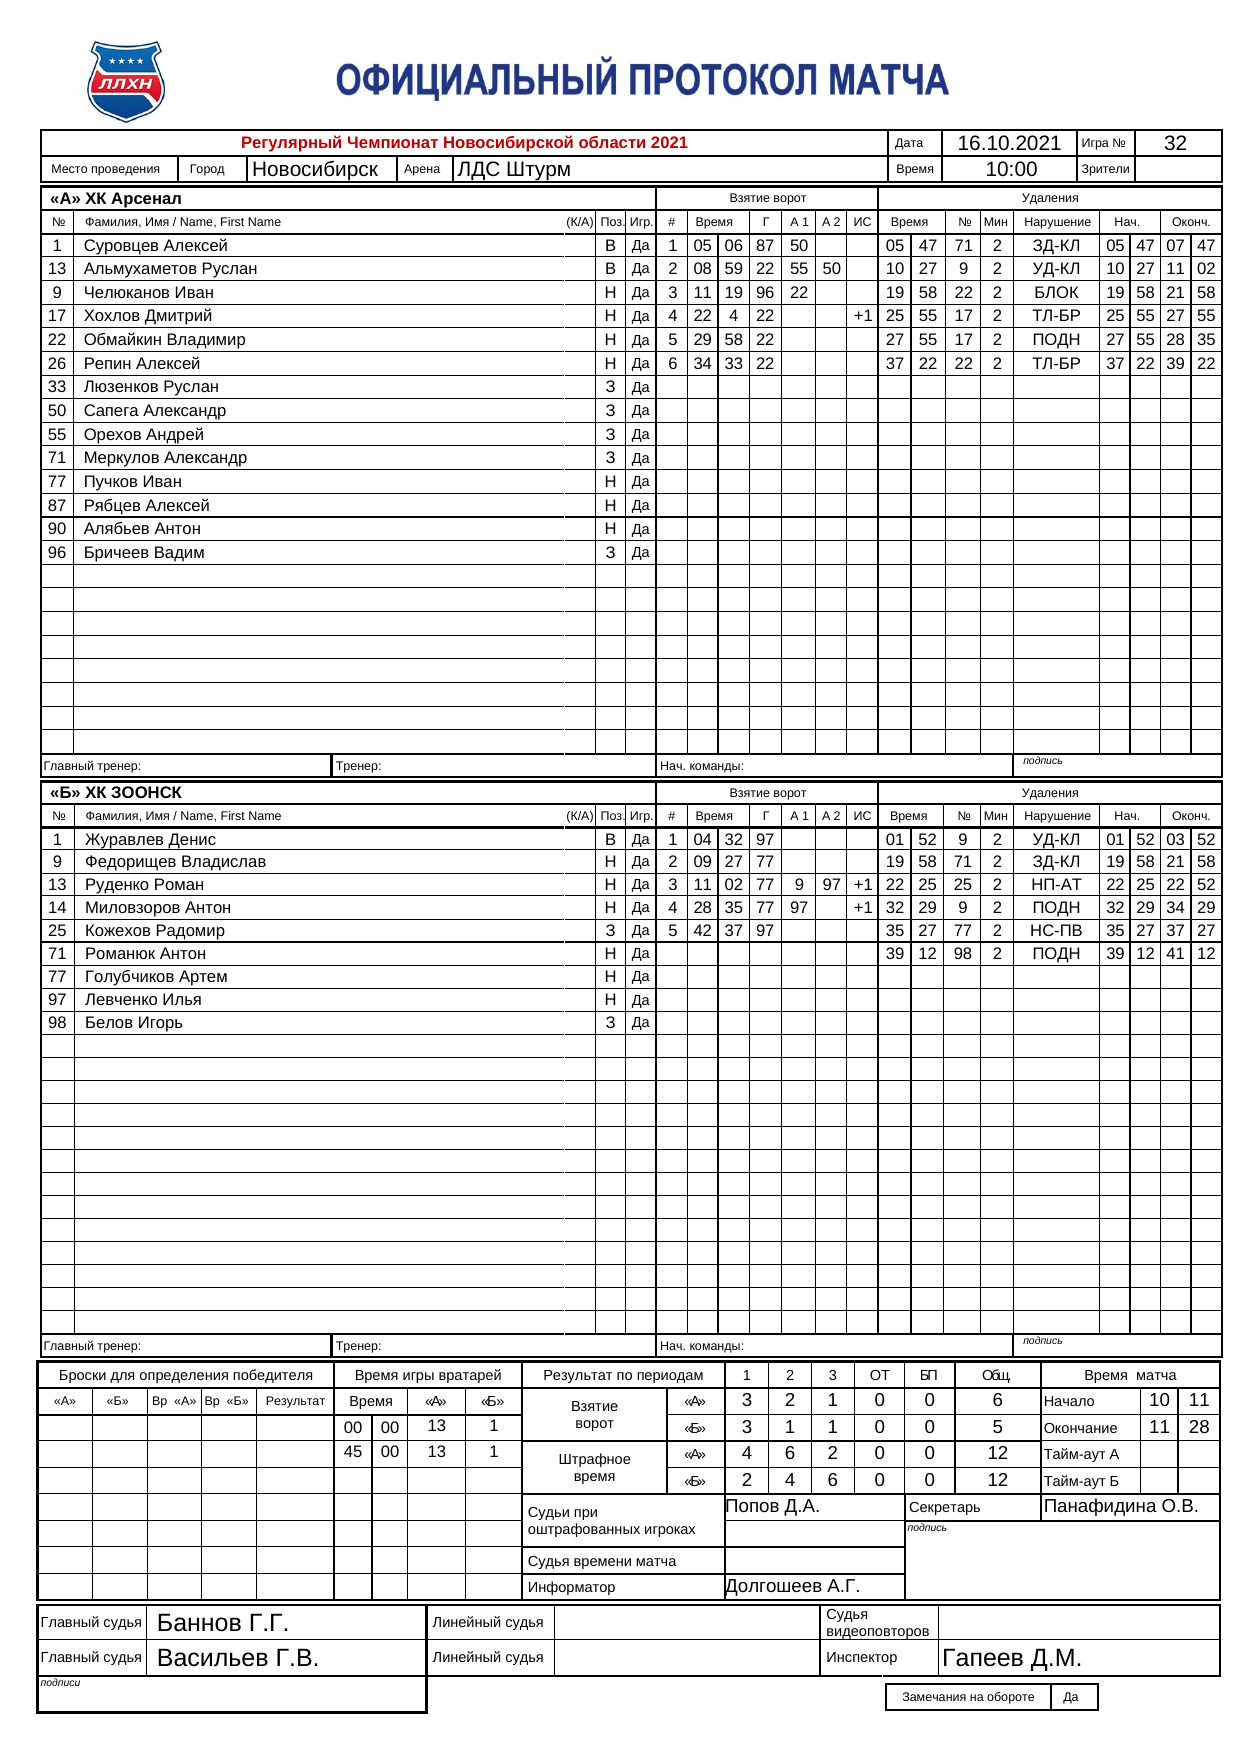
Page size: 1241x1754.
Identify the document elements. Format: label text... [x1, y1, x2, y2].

table_cell Судья видеоповторов [821, 1606, 938, 1639]
table_cell [202, 1468, 256, 1493]
table_cell [912, 1150, 943, 1172]
table_cell 12 [956, 1468, 1040, 1493]
table_cell [1131, 1173, 1160, 1195]
table_cell [782, 636, 815, 658]
table_cell [1131, 494, 1160, 516]
table_cell [816, 730, 846, 753]
table_cell [1192, 494, 1221, 516]
table_cell А 1 [782, 211, 815, 233]
table_cell [335, 1547, 371, 1573]
table_cell [688, 683, 717, 706]
table_cell +1 [847, 874, 877, 895]
table_cell [912, 446, 945, 469]
table_cell [879, 541, 910, 564]
table_cell 37 [1161, 920, 1190, 941]
table_cell [782, 588, 815, 611]
table_cell 27 [1192, 920, 1221, 941]
table_cell 2 [981, 257, 1013, 280]
table_cell [688, 446, 717, 469]
table_cell [93, 1521, 147, 1546]
table_cell [816, 1219, 846, 1241]
table_cell [750, 683, 781, 706]
table_cell [373, 1547, 407, 1573]
table_cell [816, 1173, 846, 1195]
table_cell [782, 352, 815, 374]
table_cell 28 [1179, 1415, 1219, 1440]
table_cell [657, 1196, 687, 1218]
table_cell [1131, 636, 1160, 658]
table_cell [944, 1104, 980, 1126]
table_cell [1192, 1127, 1221, 1149]
table_cell Время [879, 211, 945, 233]
table_cell 02 [719, 874, 749, 895]
table_cell [816, 1288, 846, 1310]
table_cell [657, 1311, 687, 1333]
table_cell [946, 612, 980, 634]
table_cell [596, 588, 625, 611]
table_cell [879, 1081, 910, 1103]
table_cell З [596, 399, 625, 422]
table_cell [719, 730, 749, 753]
table_cell [847, 541, 877, 564]
table_cell 71 [946, 235, 980, 256]
table_cell 96 [750, 281, 781, 303]
table_cell Миловзоров Антон [75, 896, 564, 918]
table_cell Да [626, 470, 655, 493]
table_cell Нарушение [1014, 805, 1099, 826]
table_cell [1131, 541, 1160, 564]
table_cell [1161, 1127, 1190, 1149]
table_cell [1014, 1242, 1099, 1264]
table_cell Голубчиков Артем [75, 966, 564, 987]
table_cell Да [626, 328, 655, 351]
table_cell [42, 588, 73, 611]
table_cell [719, 683, 749, 706]
table_cell [688, 730, 717, 753]
table_cell [1014, 565, 1099, 587]
table_cell [981, 1242, 1013, 1264]
table_cell [912, 1012, 943, 1033]
table_cell [719, 636, 749, 658]
table_cell 11 [1179, 1389, 1219, 1413]
table_cell [1192, 399, 1221, 422]
table_cell [879, 494, 910, 516]
table_cell «Б» [93, 1389, 147, 1413]
table_cell [719, 470, 749, 493]
table_cell «А» [668, 1389, 724, 1413]
table_cell [565, 1012, 595, 1033]
table_cell [1100, 1150, 1129, 1172]
table_cell 26 [42, 352, 73, 374]
table_cell [1014, 1265, 1099, 1287]
table_cell 42 [688, 920, 717, 941]
table_cell [816, 399, 846, 422]
table_header Взятие ворот [657, 783, 877, 803]
table_cell Н [596, 943, 625, 964]
table_cell [719, 1288, 749, 1310]
table_cell 77 [750, 850, 781, 872]
table_cell [750, 1242, 781, 1264]
table_cell [148, 1416, 201, 1440]
table_cell [74, 707, 564, 729]
table_cell [688, 1104, 717, 1126]
table_cell [981, 1035, 1013, 1057]
table_cell [565, 1035, 595, 1057]
table_cell [688, 1150, 717, 1172]
table_cell [626, 683, 655, 706]
table_cell [1131, 1219, 1160, 1241]
table_cell [1100, 1035, 1129, 1057]
table_cell [1014, 399, 1099, 422]
table_cell [626, 1150, 655, 1172]
table_cell [626, 1058, 655, 1079]
table_cell [657, 1219, 687, 1241]
table_cell № [42, 805, 74, 826]
table_cell [1014, 1150, 1099, 1172]
table_cell Н [596, 966, 625, 987]
table_cell [74, 683, 564, 706]
table_cell [688, 1127, 717, 1149]
table_cell [879, 446, 910, 469]
table_cell Новосибирск [248, 157, 396, 181]
table_cell 6 [812, 1468, 854, 1493]
table_cell [912, 399, 945, 422]
table_cell [657, 612, 687, 634]
table_cell 29 [1192, 896, 1221, 918]
table_cell [657, 659, 687, 682]
table_cell [1161, 612, 1190, 634]
table_cell [847, 470, 877, 493]
table_cell [688, 1242, 717, 1264]
table_cell [782, 1150, 815, 1172]
table_cell [657, 1081, 687, 1103]
table_cell 12 [1131, 943, 1160, 964]
table_cell [1014, 1127, 1099, 1149]
table_cell [565, 612, 595, 634]
table_cell [719, 966, 749, 987]
table_cell [847, 1242, 877, 1264]
table_cell 2 [981, 943, 1013, 964]
table_cell № [944, 805, 980, 826]
table_cell [847, 730, 877, 753]
table_cell [946, 730, 980, 753]
table_cell [1100, 541, 1129, 564]
table_cell [816, 1242, 846, 1264]
table_cell [1014, 470, 1099, 493]
table_cell 34 [1161, 896, 1190, 918]
table_cell [555, 1606, 819, 1639]
table_cell [565, 541, 595, 564]
table_cell [879, 1219, 910, 1241]
table_cell 39 [879, 943, 910, 964]
table_cell [719, 376, 749, 398]
table_cell [657, 1058, 687, 1079]
table_cell [782, 518, 815, 540]
table_cell [1100, 1058, 1129, 1079]
table_cell [944, 966, 980, 987]
table_cell [719, 707, 749, 729]
table_cell [596, 1104, 625, 1126]
table_cell [148, 1441, 201, 1467]
table_cell Хохлов Дмитрий [74, 305, 564, 327]
table_cell [555, 1640, 819, 1675]
table_cell [1100, 565, 1129, 587]
table_cell [688, 636, 717, 658]
table_cell [75, 1081, 564, 1103]
table_cell [1161, 966, 1190, 987]
table_cell 27 [1131, 920, 1160, 941]
table_cell [816, 328, 846, 351]
table_cell Нач. [1100, 805, 1160, 826]
table_cell ЗД-КЛ [1014, 850, 1099, 872]
table_cell 11 [1141, 1415, 1177, 1440]
table_cell [657, 541, 687, 564]
table_cell [1100, 612, 1129, 634]
table_cell [847, 328, 877, 351]
table_cell [596, 1311, 625, 1333]
table_cell [816, 235, 846, 256]
table_cell [946, 683, 980, 706]
table_cell [657, 966, 687, 987]
table_cell 11 [688, 281, 717, 303]
table_cell [750, 1196, 781, 1218]
table_cell [912, 683, 945, 706]
table_cell 3 [657, 281, 687, 303]
table_cell [816, 683, 846, 706]
table_cell [944, 1012, 980, 1033]
table_cell 10:00 [943, 157, 1076, 181]
table_cell [981, 683, 1013, 706]
table_cell [816, 829, 846, 849]
table_cell 50 [42, 399, 73, 422]
table_cell [750, 1081, 781, 1103]
table_cell 28 [688, 896, 717, 918]
table_header 2 [769, 1363, 811, 1387]
table_cell [750, 1219, 781, 1241]
table_cell 2 [981, 920, 1013, 941]
table_cell 00 [335, 1416, 371, 1440]
table_cell 58 [1192, 850, 1221, 872]
table_cell 55 [1192, 305, 1221, 327]
table_cell З [596, 446, 625, 469]
table_cell [750, 1127, 781, 1149]
table_cell [847, 1104, 877, 1126]
table_cell [74, 659, 564, 682]
table_cell Да [626, 257, 655, 280]
table_cell [466, 1494, 521, 1520]
table_cell 0 [905, 1389, 954, 1413]
table_cell [816, 920, 846, 941]
table_cell [565, 1058, 595, 1079]
table_cell [912, 1288, 943, 1310]
table_cell «Б» [668, 1468, 724, 1493]
table_cell [816, 518, 846, 540]
table_cell [816, 305, 846, 327]
table_cell [75, 1035, 564, 1057]
table_cell Да [626, 235, 655, 256]
table_cell [782, 850, 815, 872]
table_cell [565, 399, 595, 422]
table_cell 10 [879, 257, 910, 280]
table_cell [596, 1288, 625, 1310]
table_cell [1141, 1468, 1177, 1493]
table_cell [1014, 376, 1099, 398]
table_cell [565, 305, 595, 327]
table_cell 77 [750, 896, 781, 918]
table_cell 22 [946, 281, 980, 303]
table_cell Нарушение [1014, 211, 1099, 233]
table_cell [912, 494, 945, 516]
table_cell [1014, 494, 1099, 516]
table_cell [1014, 989, 1099, 1011]
table_cell 98 [42, 1012, 74, 1033]
table_cell 4 [726, 1442, 768, 1467]
table_cell [42, 1242, 74, 1264]
table_cell [75, 1058, 564, 1079]
table_cell [1014, 1288, 1099, 1310]
table_cell [1161, 989, 1190, 1011]
table_cell [816, 541, 846, 564]
table_cell [565, 423, 595, 445]
table_cell [816, 352, 846, 374]
table_cell [782, 328, 815, 351]
table_header Время игры вратарей [335, 1363, 521, 1387]
table_cell [257, 1521, 333, 1546]
table_cell [750, 423, 781, 445]
table_cell 22 [750, 352, 781, 374]
table_cell [565, 565, 595, 587]
table_cell 12 [912, 943, 943, 964]
table_cell [981, 966, 1013, 987]
table_cell [626, 636, 655, 658]
table_cell [782, 1196, 815, 1218]
table_cell [202, 1494, 256, 1520]
table_cell [626, 1288, 655, 1310]
table_cell [816, 1150, 846, 1172]
table_cell [750, 730, 781, 753]
table_cell 90 [42, 518, 73, 540]
table_cell [1131, 1311, 1160, 1333]
table_cell 27 [719, 850, 749, 872]
table_cell [42, 730, 73, 753]
table_cell [93, 1547, 147, 1573]
table_cell [816, 1196, 846, 1218]
table_cell [946, 446, 980, 469]
table_cell [879, 1265, 910, 1287]
table_cell [847, 518, 877, 540]
table_cell [847, 1173, 877, 1195]
table_cell [39, 1416, 92, 1440]
table_cell 39 [1100, 943, 1129, 964]
table_cell 2 [812, 1442, 854, 1467]
table_cell [1014, 683, 1099, 706]
table_cell [1131, 1104, 1160, 1126]
table_cell [1192, 541, 1221, 564]
table_cell [879, 1288, 910, 1310]
table_cell [944, 1311, 980, 1333]
table_cell 58 [1192, 281, 1221, 303]
table_cell Романюк Антон [75, 943, 564, 964]
table_cell «Б » [466, 1389, 521, 1413]
table_cell [912, 707, 945, 729]
table_cell Н [596, 305, 625, 327]
table_cell [782, 1127, 815, 1149]
table_cell 1 [769, 1415, 811, 1440]
table_cell [1100, 1127, 1129, 1149]
table_cell [1192, 1173, 1221, 1195]
table_cell 55 [1131, 328, 1160, 351]
table_cell [39, 1468, 92, 1493]
table_cell З [596, 423, 625, 445]
table_cell 58 [912, 281, 945, 303]
table_cell Да [626, 874, 655, 895]
table_cell [750, 1150, 781, 1172]
table_cell [1131, 966, 1160, 987]
table_cell 34 [688, 352, 717, 374]
table_cell 37 [719, 920, 749, 941]
table_cell [93, 1416, 147, 1440]
table_cell [1014, 966, 1099, 987]
table_cell [408, 1574, 465, 1599]
table_cell [944, 1288, 980, 1310]
table_cell [565, 1173, 595, 1195]
table_cell [1131, 376, 1160, 398]
table_cell [782, 446, 815, 469]
table_cell З [596, 1012, 625, 1033]
table_cell [1131, 1035, 1160, 1057]
table_cell ЗД-КЛ [1014, 235, 1099, 256]
table_cell [816, 989, 846, 1011]
table_cell Баннов Г.Г. [147, 1606, 425, 1639]
table_cell 9 [782, 874, 815, 895]
table_cell 1 [466, 1416, 521, 1440]
table_cell Пучков Иван [74, 470, 564, 493]
table_cell [596, 659, 625, 682]
table_cell 11 [688, 874, 717, 895]
table_cell Г [750, 211, 781, 233]
table_cell [750, 470, 781, 493]
table_cell 9 [42, 281, 73, 303]
table_cell [688, 565, 717, 587]
table_cell [1131, 446, 1160, 469]
table_cell [847, 1311, 877, 1333]
table_cell [565, 730, 595, 753]
table_cell [719, 612, 749, 634]
table_header Результат по периодам [523, 1363, 724, 1387]
table_cell [657, 518, 687, 540]
table_cell [879, 1104, 910, 1126]
table_cell [257, 1574, 333, 1599]
table_cell 1 [42, 829, 74, 849]
table_cell [816, 446, 846, 469]
table_cell [782, 565, 815, 587]
table_cell 08 [688, 257, 717, 280]
table_cell [879, 423, 910, 445]
table_cell [1192, 730, 1221, 753]
table_cell А 2 [816, 211, 846, 233]
table_cell Кожехов Радомир [75, 920, 564, 941]
table_cell [719, 659, 749, 682]
table_cell [39, 1441, 92, 1467]
table_cell [816, 1035, 846, 1057]
table_cell [688, 659, 717, 682]
table_cell [596, 1265, 625, 1287]
table_cell [782, 1104, 815, 1126]
table_cell [565, 518, 595, 540]
table_cell [1192, 588, 1221, 611]
table_cell 1 [657, 235, 687, 256]
table_cell [1161, 1242, 1190, 1264]
table_cell Главный тренер: [42, 1335, 330, 1356]
table_cell Да [626, 829, 655, 849]
table_cell № [42, 211, 73, 233]
table_cell [596, 1196, 625, 1218]
table_cell [981, 1265, 1013, 1287]
table_cell [1161, 588, 1190, 611]
table_cell Журавлев Денис [75, 829, 564, 849]
table_cell [912, 1081, 943, 1103]
table_cell 03 [1161, 829, 1190, 849]
table_cell [657, 494, 687, 516]
table_cell [626, 588, 655, 611]
table_cell Вр «Б» [202, 1389, 256, 1413]
table_cell Да [626, 896, 655, 918]
table_cell [912, 612, 945, 634]
table_cell [879, 1173, 910, 1195]
table_cell [946, 588, 980, 611]
table_cell [847, 235, 877, 256]
table_cell [565, 989, 595, 1011]
table_cell [946, 399, 980, 422]
table_cell [688, 612, 717, 634]
table_cell [565, 1265, 595, 1287]
table_cell [912, 1104, 943, 1126]
table_cell [688, 494, 717, 516]
table_header Броски для определения победителя [39, 1363, 333, 1387]
table_cell 2 [981, 850, 1013, 872]
table_cell [847, 1127, 877, 1149]
table_cell [883, 1677, 1220, 1681]
table_cell [750, 659, 781, 682]
table_cell [1100, 966, 1129, 987]
table_cell [1161, 1219, 1190, 1241]
table_cell [847, 588, 877, 611]
table_cell [981, 565, 1013, 587]
table_cell [466, 1547, 521, 1573]
table_cell [981, 659, 1013, 682]
table_cell [719, 1219, 749, 1241]
table_cell [1192, 683, 1221, 706]
table_cell 12 [1192, 943, 1221, 964]
table_cell 35 [1100, 920, 1129, 941]
table_cell ТЛ-БР [1014, 305, 1099, 327]
table_cell [719, 588, 749, 611]
table_cell [42, 1035, 74, 1057]
table_cell 77 [750, 874, 781, 895]
table_header Замечания на обороте [887, 1685, 1050, 1709]
table_cell 71 [944, 850, 980, 872]
table_cell [42, 565, 73, 587]
table_cell [1131, 683, 1160, 706]
table_cell [657, 683, 687, 706]
table_cell 22 [750, 305, 781, 327]
table_cell [944, 989, 980, 1011]
table_cell [912, 659, 945, 682]
table_cell [1192, 1219, 1221, 1241]
table_cell [719, 1012, 749, 1033]
table_cell [946, 376, 980, 398]
table_cell [981, 989, 1013, 1011]
table_cell [750, 989, 781, 1011]
table_cell [719, 1081, 749, 1103]
table_cell 2 [981, 328, 1013, 351]
table_cell [1100, 376, 1129, 398]
table_cell [75, 1196, 564, 1218]
table_cell [847, 966, 877, 987]
table_cell [719, 943, 749, 964]
table_cell [750, 494, 781, 516]
table_cell [847, 659, 877, 682]
table_cell [981, 1288, 1013, 1310]
table_cell [750, 541, 781, 564]
table_cell [912, 1058, 943, 1079]
table_cell [1161, 707, 1190, 729]
table_cell [1192, 659, 1221, 682]
table_cell [1161, 659, 1190, 682]
table_cell [1100, 1311, 1129, 1333]
table_cell [688, 1219, 717, 1241]
table_cell [565, 829, 595, 849]
table_cell [816, 966, 846, 987]
table_header Да [1052, 1685, 1097, 1709]
table_cell 6 [769, 1442, 811, 1467]
table_cell Главный судья [39, 1606, 146, 1639]
table_cell [1131, 707, 1160, 729]
table_cell [1161, 376, 1190, 398]
table_cell 87 [750, 235, 781, 256]
table_cell [596, 707, 625, 729]
table_cell [782, 305, 815, 327]
table_cell [257, 1441, 333, 1467]
table_cell Поз. [596, 211, 625, 233]
table_cell [373, 1574, 407, 1599]
table_cell [257, 1547, 333, 1573]
table_cell А 1 [782, 805, 815, 826]
table_cell [596, 1081, 625, 1103]
table_cell 4 [657, 896, 687, 918]
table_cell Время [889, 157, 941, 181]
table_cell Время [688, 211, 749, 233]
table_cell 97 [42, 989, 74, 1011]
table_cell [944, 1150, 980, 1172]
table_cell [912, 1242, 943, 1264]
table_cell 29 [688, 328, 717, 351]
table_cell [782, 612, 815, 634]
table_cell [42, 1173, 74, 1195]
table_cell [42, 1196, 74, 1218]
table_cell НС-ПВ [1014, 920, 1099, 941]
table_cell Арена [398, 157, 452, 181]
table_cell [565, 470, 595, 493]
table_cell УД-КЛ [1014, 257, 1099, 280]
table_cell 13 [408, 1416, 465, 1440]
table_cell 10 [1141, 1389, 1177, 1413]
table_cell [335, 1574, 371, 1599]
table_cell Люзенков Руслан [74, 376, 564, 398]
table_cell [879, 612, 910, 634]
table_cell [408, 1494, 465, 1520]
table_cell [657, 1104, 687, 1126]
table_cell ИС [847, 805, 877, 826]
table_cell [202, 1547, 256, 1573]
table_cell [782, 1288, 815, 1310]
table_cell [981, 541, 1013, 564]
table_cell [1192, 612, 1221, 634]
table_cell [816, 1127, 846, 1149]
table_cell [946, 423, 980, 445]
table_cell [719, 1127, 749, 1149]
table_cell [565, 588, 595, 611]
table_cell [1100, 588, 1129, 611]
table_cell [93, 1441, 147, 1467]
table_cell 71 [42, 943, 74, 964]
table_cell [782, 966, 815, 987]
table_cell 19 [879, 850, 910, 872]
table_cell [1014, 1035, 1099, 1057]
table_cell [981, 518, 1013, 540]
table_cell [565, 707, 595, 729]
table_cell 55 [782, 257, 815, 280]
table_cell [1161, 565, 1190, 587]
table_cell [335, 1521, 371, 1546]
table_cell [688, 1196, 717, 1218]
table_cell [981, 1311, 1013, 1333]
table_cell [719, 1035, 749, 1057]
table_cell [912, 636, 945, 658]
table_cell [944, 1265, 980, 1287]
table_cell [657, 446, 687, 469]
table_cell 9 [946, 257, 980, 280]
table_cell 2 [981, 281, 1013, 303]
table_cell [1161, 470, 1190, 493]
table_cell [626, 1104, 655, 1126]
table_cell Секретарь [906, 1495, 1040, 1520]
table_cell Да [626, 989, 655, 1011]
table_cell [719, 1150, 749, 1172]
table_cell [879, 565, 910, 587]
table_cell [565, 1196, 595, 1218]
table_cell 3 [726, 1415, 768, 1440]
table_cell [750, 565, 781, 587]
table_cell [42, 1081, 74, 1103]
table_cell [335, 1468, 371, 1493]
table_cell Тайм-аут Б [1042, 1468, 1140, 1493]
table_cell [912, 1196, 943, 1218]
table_cell 29 [1131, 896, 1160, 918]
table_cell 77 [42, 966, 74, 987]
table_cell Фамилия, Имя / Name, First Name [74, 211, 565, 233]
table_cell [596, 636, 625, 658]
table_cell [75, 1127, 564, 1149]
table_cell [1161, 1150, 1190, 1172]
table_cell [816, 494, 846, 516]
table_cell [74, 730, 564, 753]
table_cell ПОДН [1014, 896, 1099, 918]
table_cell [912, 588, 945, 611]
table_cell [93, 1574, 147, 1599]
table_cell [1014, 612, 1099, 634]
table_cell [1192, 1058, 1221, 1079]
table_cell 0 [855, 1442, 904, 1467]
table_cell 17 [946, 305, 980, 327]
table_cell [1131, 588, 1160, 611]
table_cell Челюканов Иван [74, 281, 564, 303]
table_cell З [596, 920, 625, 941]
table_cell 0 [905, 1442, 954, 1467]
table_cell [1014, 1173, 1099, 1195]
table_header 1 [726, 1363, 768, 1387]
table_cell [565, 966, 595, 987]
table_cell [75, 1219, 564, 1241]
table_cell [596, 683, 625, 706]
table_cell [750, 1265, 781, 1287]
table_cell Н [596, 328, 625, 351]
table_cell 1 [657, 829, 687, 849]
table_cell 2 [981, 896, 1013, 918]
table_cell Тайм-аут А [1042, 1441, 1140, 1467]
table_cell [1131, 1265, 1160, 1287]
table_cell [565, 1311, 595, 1333]
table_header ОТ [855, 1363, 904, 1387]
table_cell Игр. [626, 211, 655, 233]
table_cell 52 [1131, 829, 1160, 849]
table_cell [657, 1265, 687, 1287]
table_cell 1 [466, 1441, 521, 1467]
table_cell [1131, 612, 1160, 634]
table_cell [944, 1127, 980, 1149]
table_cell Главный судья [39, 1640, 146, 1675]
table_header БП [905, 1363, 954, 1387]
table_cell Мин [981, 211, 1013, 233]
table_cell 37 [1100, 352, 1129, 374]
table_cell [202, 1574, 256, 1599]
table_cell [1161, 1311, 1190, 1333]
table_cell 27 [1100, 328, 1129, 351]
table_cell 05 [1100, 235, 1129, 256]
table_cell [750, 376, 781, 398]
table_cell [1014, 1104, 1099, 1126]
table_cell [39, 1494, 92, 1520]
table_cell [1100, 1196, 1129, 1218]
table_cell [981, 1127, 1013, 1149]
table_cell [657, 730, 687, 753]
table_cell [565, 1104, 595, 1126]
table_cell [1141, 1441, 1177, 1467]
table_cell 04 [688, 829, 717, 849]
table_cell 13 [42, 257, 73, 280]
table_cell [688, 376, 717, 398]
table_cell [719, 446, 749, 469]
table_cell [981, 1104, 1013, 1126]
table_cell [1161, 1035, 1190, 1057]
table_header «А» ХК Арсенал [42, 188, 655, 209]
table_cell 22 [1100, 874, 1129, 895]
table_cell [1192, 470, 1221, 493]
table_cell [1161, 399, 1190, 422]
table_cell [1131, 423, 1160, 445]
table_cell [42, 1288, 74, 1310]
table_cell Инспектор [821, 1640, 938, 1675]
table_cell [596, 1058, 625, 1079]
table_cell 98 [944, 943, 980, 964]
table_cell [1161, 1196, 1190, 1218]
table_cell [1014, 518, 1099, 540]
table_cell [257, 1494, 333, 1520]
table_cell Г [750, 805, 781, 826]
table_cell 41 [1161, 943, 1190, 964]
table_cell [879, 659, 910, 682]
table_cell [816, 376, 846, 398]
table_cell [719, 1242, 749, 1264]
table_cell [335, 1494, 371, 1520]
table_cell 00 [373, 1441, 407, 1467]
table_cell Нач. [1100, 211, 1160, 233]
table_cell Меркулов Александр [74, 446, 564, 469]
table_cell [719, 399, 749, 422]
table_cell 0 [905, 1468, 954, 1493]
table_cell [657, 1127, 687, 1149]
table_cell [565, 352, 595, 374]
table_cell 77 [42, 470, 73, 493]
table_cell [596, 565, 625, 587]
table_cell [626, 730, 655, 753]
table_cell 22 [750, 257, 781, 280]
table_cell 55 [1131, 305, 1160, 327]
table_cell [373, 1494, 407, 1520]
table_cell З [596, 541, 625, 564]
table_cell УД-КЛ [1014, 829, 1099, 849]
table_cell [1192, 1035, 1221, 1057]
table_cell [626, 1311, 655, 1333]
table_cell [626, 1242, 655, 1264]
table_cell 35 [719, 896, 749, 918]
table_cell [1131, 399, 1160, 422]
table_cell [202, 1441, 256, 1467]
table_cell 97 [750, 920, 781, 941]
table_cell [75, 1173, 564, 1195]
table_cell 01 [1100, 829, 1129, 849]
table_cell [912, 1311, 943, 1333]
table_cell Панафидина О.В. [1042, 1495, 1219, 1520]
table_cell [879, 707, 910, 729]
table_cell Белов Игорь [75, 1012, 564, 1033]
table_cell [42, 1150, 74, 1172]
table_cell [816, 565, 846, 587]
table_cell Зрители [1078, 157, 1134, 181]
table_cell [879, 1058, 910, 1079]
table_cell (К/А) [565, 211, 595, 233]
table_cell [565, 1127, 595, 1149]
table_cell [688, 1265, 717, 1287]
table_cell Н [596, 352, 625, 374]
table_cell [75, 1288, 564, 1310]
table_cell [42, 1127, 74, 1149]
table_cell В [596, 235, 625, 256]
table_cell [782, 1035, 815, 1057]
table_header Дата [889, 131, 941, 155]
table_cell [1014, 541, 1099, 564]
table_cell [596, 1219, 625, 1241]
table_header Общ. [956, 1363, 1040, 1387]
table_cell [688, 399, 717, 422]
table_cell 10 [1100, 257, 1129, 280]
table_cell [1192, 446, 1221, 469]
table_cell [1014, 423, 1099, 445]
table_cell 05 [688, 235, 717, 256]
table_cell [565, 850, 595, 872]
table_cell 4 [719, 305, 749, 327]
table_cell [626, 1173, 655, 1195]
table_cell [1161, 636, 1190, 658]
table_cell [944, 1196, 980, 1218]
table_cell [688, 1058, 717, 1079]
table_cell 22 [879, 874, 910, 895]
table_cell [42, 707, 73, 729]
table_cell [657, 989, 687, 1011]
table_cell [1100, 399, 1129, 422]
table_cell [596, 1173, 625, 1195]
table_cell 77 [944, 920, 980, 941]
table_cell [782, 470, 815, 493]
table_cell 4 [657, 305, 687, 327]
table_cell [1100, 423, 1129, 445]
table_cell «Б» [668, 1415, 724, 1440]
table_cell Сапега Александр [74, 399, 564, 422]
table_cell [688, 1173, 717, 1195]
table_cell [1192, 1012, 1221, 1033]
table_cell [782, 1081, 815, 1103]
table_cell подписи [39, 1677, 425, 1711]
table_cell [1161, 1265, 1190, 1287]
table_cell [847, 1035, 877, 1057]
table_cell [847, 1150, 877, 1172]
table_cell [1100, 470, 1129, 493]
table_cell [782, 683, 815, 706]
table_cell [1099, 1682, 1220, 1711]
table_cell [1014, 1081, 1099, 1103]
table_cell [879, 730, 910, 753]
table_cell [93, 1494, 147, 1520]
table_cell Поз. [596, 805, 625, 826]
table_cell [1161, 541, 1190, 564]
table_cell Тренер: [333, 1335, 655, 1356]
table_cell 11 [1161, 257, 1190, 280]
table_cell [1131, 470, 1160, 493]
table_cell [565, 920, 595, 941]
table_cell [565, 281, 595, 303]
table_cell [688, 943, 717, 964]
table_cell [657, 1035, 687, 1057]
table_cell 97 [816, 874, 846, 895]
table_cell Орехов Андрей [74, 423, 564, 445]
table_cell [202, 1521, 256, 1546]
table_cell 59 [719, 257, 749, 280]
table_cell 6 [657, 352, 687, 374]
table_cell [1131, 1150, 1160, 1172]
table_cell [719, 1173, 749, 1195]
table_cell [565, 376, 595, 398]
table_cell [688, 541, 717, 564]
table_cell 27 [912, 257, 945, 280]
table_cell «А» [39, 1389, 92, 1413]
table_cell подпись [906, 1522, 1219, 1599]
table_cell [816, 423, 846, 445]
table_cell Да [626, 352, 655, 374]
table_cell 22 [1131, 352, 1160, 374]
table_cell [75, 1104, 564, 1126]
table_cell [42, 1058, 74, 1079]
table_cell [596, 1035, 625, 1057]
table_cell 1 [812, 1415, 854, 1440]
table_cell ТЛ-БР [1014, 352, 1099, 374]
table_cell [981, 1058, 1013, 1079]
table_cell [912, 989, 943, 1011]
table_cell [1100, 683, 1129, 706]
table_cell Да [626, 494, 655, 516]
table_cell 22 [688, 305, 717, 327]
table_cell [596, 1127, 625, 1149]
table_cell 22 [912, 352, 945, 374]
table_cell [750, 1035, 781, 1057]
table_cell [42, 1311, 74, 1333]
table_cell [565, 636, 595, 658]
table_cell [148, 1494, 201, 1520]
table_cell [912, 1265, 943, 1287]
table_cell [782, 1058, 815, 1079]
table_cell 47 [1192, 235, 1221, 256]
table_cell [688, 1012, 717, 1033]
table_cell [782, 399, 815, 422]
table_cell 2 [657, 850, 687, 872]
table_cell [782, 494, 815, 516]
table_cell 06 [719, 235, 749, 256]
table_cell [782, 707, 815, 729]
table_cell Линейный судья [428, 1640, 554, 1675]
table_cell [688, 470, 717, 493]
table_cell [1014, 1219, 1099, 1241]
table_cell Да [626, 376, 655, 398]
table_cell [944, 1242, 980, 1264]
table_cell 27 [912, 920, 943, 941]
table_cell [1014, 1311, 1099, 1333]
table_cell [981, 423, 1013, 445]
table_cell [750, 1173, 781, 1195]
table_cell [1192, 1242, 1221, 1264]
table_cell 58 [1131, 850, 1160, 872]
table_cell [657, 399, 687, 422]
table_cell 50 [816, 257, 846, 280]
table_cell [688, 1311, 717, 1333]
table_cell Город [179, 157, 246, 181]
table_cell [1131, 1196, 1160, 1218]
table_cell Гапеев Д.М. [939, 1640, 1219, 1675]
table_cell [75, 1311, 564, 1333]
table_header 3 [812, 1363, 854, 1387]
table_cell [719, 989, 749, 1011]
table_cell [816, 636, 846, 658]
table_cell Судья времени матча [523, 1548, 724, 1573]
table_cell 25 [912, 874, 943, 895]
table_cell [944, 1081, 980, 1103]
table_cell [1014, 1196, 1099, 1218]
table_cell 0 [855, 1389, 904, 1413]
table_cell [1100, 494, 1129, 516]
table_cell [847, 850, 877, 872]
table_cell [879, 470, 910, 493]
table_cell [39, 1574, 92, 1599]
table_cell [847, 257, 877, 280]
table_cell [1100, 707, 1129, 729]
table_cell 27 [1161, 305, 1190, 327]
table_cell [1100, 730, 1129, 753]
table_cell ЛДС Штурм [454, 157, 887, 181]
table_cell [1161, 1288, 1190, 1310]
table_cell Долгошеев А.Г. [726, 1575, 904, 1599]
table_cell [750, 588, 781, 611]
table_cell [981, 1173, 1013, 1195]
table_cell [1192, 1265, 1221, 1287]
table_cell [42, 636, 73, 658]
table_cell [912, 423, 945, 445]
table_cell 52 [912, 829, 943, 849]
table_cell [847, 829, 877, 849]
table_cell [719, 1058, 749, 1079]
table_cell 25 [944, 874, 980, 895]
table_cell [981, 588, 1013, 611]
table_cell [879, 966, 910, 987]
table_cell [1131, 1242, 1160, 1264]
table_cell В [596, 829, 625, 849]
table_cell [1131, 1058, 1160, 1079]
table_cell 32 [719, 829, 749, 849]
table_cell [1192, 376, 1221, 398]
table_cell [1161, 1173, 1190, 1195]
table_cell Время [688, 805, 749, 826]
table_cell [42, 659, 73, 682]
table_cell Н [596, 281, 625, 303]
table_cell [565, 1081, 595, 1103]
table_cell [719, 1265, 749, 1287]
table_cell Альмухаметов Руслан [74, 257, 564, 280]
table_cell [879, 1311, 910, 1333]
table_cell [1161, 446, 1190, 469]
table_cell [912, 376, 945, 398]
table_cell [847, 1196, 877, 1218]
table_cell [1192, 1104, 1221, 1126]
table_cell [1131, 1012, 1160, 1033]
table_cell 0 [905, 1415, 954, 1440]
table_cell Репин Алексей [74, 352, 564, 374]
table_cell [148, 1468, 201, 1493]
table_cell [626, 1219, 655, 1241]
table_cell [847, 376, 877, 398]
table_cell [1131, 1288, 1160, 1310]
table_cell [688, 707, 717, 729]
table_cell ИС [847, 211, 877, 233]
table_header Игра № [1078, 131, 1134, 155]
table_cell [1192, 707, 1221, 729]
table_cell [626, 1265, 655, 1287]
table_cell Да [626, 920, 655, 941]
table_cell [688, 518, 717, 540]
table_cell 25 [1100, 305, 1129, 327]
table_cell 71 [42, 446, 73, 469]
table_cell [74, 565, 564, 587]
table_cell [1161, 1104, 1190, 1126]
table_cell [782, 376, 815, 398]
table_cell [1192, 1288, 1221, 1310]
table_cell [565, 683, 595, 706]
table_cell ПОДН [1014, 328, 1099, 351]
table_cell [1161, 1081, 1190, 1103]
table_cell А 2 [816, 805, 846, 826]
table_cell [202, 1416, 256, 1440]
table_cell [1131, 730, 1160, 753]
table_cell [879, 1127, 910, 1149]
table_cell Да [626, 850, 655, 872]
table_cell [1161, 423, 1190, 445]
table_cell 2 [769, 1389, 811, 1413]
table_cell [981, 730, 1013, 753]
table_cell [912, 518, 945, 540]
table_cell 25 [879, 305, 910, 327]
table_cell 2 [981, 235, 1013, 256]
table_cell 0 [855, 1415, 904, 1440]
table_cell [1131, 659, 1160, 682]
table_cell Оконч. [1161, 805, 1221, 826]
table_cell [93, 1468, 147, 1493]
table_cell [75, 1150, 564, 1172]
table_cell подпись [1014, 755, 1221, 776]
table_cell 21 [1161, 281, 1190, 303]
table_cell [782, 659, 815, 682]
table_cell 55 [912, 328, 945, 351]
table_cell 45 [335, 1441, 371, 1467]
table_cell [847, 281, 877, 303]
table_cell [1161, 683, 1190, 706]
table_cell [719, 541, 749, 564]
table_cell [688, 1035, 717, 1057]
table_cell [816, 1311, 846, 1333]
table_cell Да [626, 943, 655, 964]
table_cell Н [596, 989, 625, 1011]
table_cell 07 [1161, 235, 1190, 256]
table_cell [847, 1265, 877, 1287]
table_cell [39, 1521, 92, 1546]
table_header 32 [1136, 131, 1221, 155]
table_cell [946, 659, 980, 682]
table_cell [466, 1574, 521, 1599]
table_cell [1100, 1219, 1129, 1241]
table_cell [657, 470, 687, 493]
table_cell [847, 1081, 877, 1103]
table_cell 1 [812, 1389, 854, 1413]
table_cell [1192, 989, 1221, 1011]
table_cell 87 [42, 494, 73, 516]
table_cell 28 [1161, 328, 1190, 351]
table_cell [816, 707, 846, 729]
table_cell 02 [1192, 257, 1221, 280]
table_cell [688, 989, 717, 1011]
table_cell [657, 1173, 687, 1195]
table_cell 2 [981, 305, 1013, 327]
table_cell 52 [1192, 874, 1221, 895]
table_cell [1179, 1468, 1219, 1493]
table_cell Судьи при оштрафованных игроках [523, 1495, 724, 1546]
table_cell [565, 1219, 595, 1241]
table_cell [750, 1288, 781, 1310]
table_cell (К/А) [565, 805, 595, 826]
table_cell Н [596, 896, 625, 918]
table_cell [847, 1219, 877, 1241]
table_cell [39, 1547, 92, 1573]
table_cell # [657, 805, 687, 826]
table_cell [1100, 659, 1129, 682]
table_cell [1192, 518, 1221, 540]
table_cell [626, 659, 655, 682]
table_cell [1100, 1012, 1129, 1033]
table_cell 37 [879, 352, 910, 374]
table_cell [626, 1196, 655, 1218]
table_cell [1179, 1441, 1219, 1467]
table_cell 47 [1131, 235, 1160, 256]
table_cell [981, 1012, 1013, 1033]
table_cell [1100, 518, 1129, 540]
table_cell [1131, 565, 1160, 587]
table_cell Время [879, 805, 943, 826]
table_cell Результат [257, 1389, 333, 1413]
table_cell [981, 1081, 1013, 1103]
table_cell [879, 683, 910, 706]
table_cell [912, 565, 945, 587]
table_cell [879, 1012, 910, 1033]
table_cell Руденко Роман [75, 874, 564, 895]
table_cell [428, 1677, 882, 1711]
table_cell 2 [981, 874, 1013, 895]
table_cell Главный тренер: [42, 755, 330, 776]
table_cell [408, 1468, 465, 1493]
table_cell [912, 1219, 943, 1241]
table_cell [750, 943, 781, 964]
table_cell [782, 730, 815, 753]
table_cell [657, 565, 687, 587]
table_cell [912, 1035, 943, 1057]
table_cell [782, 943, 815, 964]
table_cell [1161, 730, 1190, 753]
table_cell 5 [657, 920, 687, 941]
table_cell Да [626, 541, 655, 564]
table_cell [626, 1081, 655, 1103]
table_cell Обмайкин Владимир [74, 328, 564, 351]
table_cell [879, 1150, 910, 1172]
table_cell [1100, 1265, 1129, 1287]
table_cell [565, 1150, 595, 1172]
table_cell Рябцев Алексей [74, 494, 564, 516]
table_cell 29 [912, 896, 943, 918]
table_cell [626, 612, 655, 634]
table_cell [1100, 636, 1129, 658]
table_cell 22 [782, 281, 815, 303]
table_cell [750, 399, 781, 422]
table_cell [847, 943, 877, 964]
table_cell [879, 399, 910, 422]
table_cell [565, 659, 595, 682]
table_cell 27 [1131, 257, 1160, 280]
table_cell БЛОК [1014, 281, 1099, 303]
table_cell Да [626, 305, 655, 327]
table_cell [1161, 1012, 1190, 1033]
table_cell [1100, 1104, 1129, 1126]
table_cell [816, 588, 846, 611]
table_cell 32 [879, 896, 910, 918]
table_cell 5 [657, 328, 687, 351]
picture [5, 28, 1179, 129]
table_cell Фамилия, Имя / Name, First Name [75, 805, 565, 826]
table_cell [719, 1311, 749, 1333]
table_cell [565, 494, 595, 516]
table_cell 22 [946, 352, 980, 374]
table_cell Бричеев Вадим [74, 541, 564, 564]
table_cell 12 [956, 1442, 1040, 1467]
table_cell [148, 1574, 201, 1599]
table_cell [879, 518, 910, 540]
table_cell [1100, 1081, 1129, 1103]
table_cell [74, 636, 564, 658]
table_cell [657, 636, 687, 658]
table_cell [946, 636, 980, 658]
table_cell [981, 1196, 1013, 1218]
table_cell [565, 874, 595, 895]
table_cell [565, 235, 595, 256]
table_cell [946, 470, 980, 493]
table_cell [719, 494, 749, 516]
table_cell [74, 588, 564, 611]
table_cell 19 [879, 281, 910, 303]
table_cell 22 [1192, 352, 1221, 374]
table_cell Да [626, 281, 655, 303]
table_cell [750, 612, 781, 634]
table_cell [946, 541, 980, 564]
table_cell [981, 636, 1013, 658]
table_cell З [596, 376, 625, 398]
table_cell [879, 1196, 910, 1218]
table_cell [596, 1242, 625, 1264]
table_cell [657, 423, 687, 445]
table_cell [373, 1521, 407, 1546]
table_cell [981, 494, 1013, 516]
table_cell 55 [912, 305, 945, 327]
table_cell [981, 446, 1013, 469]
table_cell Н [596, 470, 625, 493]
table_cell [1161, 1058, 1190, 1079]
table_cell [1136, 157, 1221, 181]
table_cell 3 [657, 874, 687, 895]
table_cell [981, 1150, 1013, 1172]
table_cell [782, 829, 815, 849]
table_cell [42, 683, 73, 706]
table_cell 22 [750, 328, 781, 351]
table_cell [750, 966, 781, 987]
table_cell Мин [981, 805, 1013, 826]
table_cell Да [626, 966, 655, 987]
table_cell Начало [1042, 1389, 1140, 1413]
table_cell Штрафное время [523, 1442, 666, 1493]
table_cell 97 [750, 829, 781, 849]
table_cell [1131, 1127, 1160, 1149]
table_cell [1014, 1058, 1099, 1079]
table_cell 33 [42, 376, 73, 398]
table_cell [847, 565, 877, 587]
table_cell Оконч. [1161, 211, 1221, 233]
table_cell [946, 518, 980, 540]
table_cell [42, 1104, 74, 1126]
table_cell 5 [956, 1415, 1040, 1440]
table_cell [816, 1265, 846, 1287]
table_cell [879, 1035, 910, 1057]
table_cell [816, 943, 846, 964]
table_cell [782, 989, 815, 1011]
table_cell Линейный судья [428, 1606, 554, 1639]
table_cell 19 [1100, 850, 1129, 872]
table_cell [946, 707, 980, 729]
table_cell [847, 1012, 877, 1033]
table_cell подпись [1014, 1335, 1221, 1356]
table_cell 2 [981, 829, 1013, 849]
table_header Удаления [879, 783, 1221, 803]
table_cell В [596, 257, 625, 280]
table_cell [1192, 1150, 1221, 1172]
table_cell [719, 423, 749, 445]
table_cell Да [626, 399, 655, 422]
table_cell [816, 1058, 846, 1079]
table_cell [1192, 966, 1221, 987]
table_cell [466, 1468, 521, 1493]
table_cell [1192, 1081, 1221, 1103]
table_cell 4 [769, 1468, 811, 1493]
table_cell 19 [1100, 281, 1129, 303]
table_cell 35 [1192, 328, 1221, 351]
table_cell [1100, 1173, 1129, 1195]
table_cell [565, 1288, 595, 1310]
table_cell Время [335, 1389, 407, 1413]
table_cell Левченко Илья [75, 989, 564, 1011]
table_cell [657, 588, 687, 611]
table_cell [944, 1035, 980, 1057]
table_header Регулярный Чемпионат Новосибирской области 2021 [42, 131, 887, 155]
table_cell [75, 1265, 564, 1287]
table_cell [847, 423, 877, 445]
table_cell Васильев Г.В. [147, 1640, 425, 1675]
table_cell [981, 470, 1013, 493]
table_cell Место проведения [42, 157, 177, 181]
table_cell [816, 1081, 846, 1103]
table_cell [939, 1606, 1219, 1639]
table_cell [719, 1196, 749, 1218]
table_cell [42, 612, 73, 634]
table_cell [565, 943, 595, 964]
table_cell Тренер: [333, 755, 655, 776]
table_cell 6 [956, 1389, 1040, 1413]
table_cell [847, 920, 877, 941]
table_cell [1014, 636, 1099, 658]
table_cell [1100, 1242, 1129, 1264]
table_cell [596, 1150, 625, 1172]
table_cell 25 [42, 920, 74, 941]
table_cell [750, 518, 781, 540]
table_cell [1161, 494, 1190, 516]
table_cell [750, 1311, 781, 1333]
table_cell [750, 1104, 781, 1126]
table_cell Игр. [626, 805, 655, 826]
table_cell [1014, 446, 1099, 469]
table_cell [596, 612, 625, 634]
table_cell 39 [1161, 352, 1190, 374]
table_cell [1014, 730, 1099, 753]
table_cell [782, 1242, 815, 1264]
table_cell [657, 376, 687, 398]
table_cell Алябьев Антон [74, 518, 564, 540]
table_cell [565, 257, 595, 280]
table_cell Попов Д.А. [726, 1495, 904, 1520]
table_cell [816, 612, 846, 634]
table_cell [782, 920, 815, 941]
table_cell [1014, 659, 1099, 682]
table_cell [1192, 1311, 1221, 1333]
table_cell [657, 1242, 687, 1264]
table_header Время матча [1042, 1363, 1219, 1387]
table_cell [1014, 1012, 1099, 1033]
table_cell [816, 659, 846, 682]
table_cell [42, 1265, 74, 1287]
table_cell [148, 1521, 201, 1546]
table_cell Вр «А» [148, 1389, 201, 1413]
table_cell [847, 683, 877, 706]
table_cell [1131, 1081, 1160, 1103]
table_cell [688, 966, 717, 987]
table_cell 58 [1131, 281, 1160, 303]
table_cell 47 [912, 235, 945, 256]
table_cell [257, 1468, 333, 1493]
table_cell «А» [668, 1442, 724, 1467]
table_cell 2 [726, 1468, 768, 1493]
table_cell [719, 565, 749, 587]
table_cell [688, 1288, 717, 1310]
table_cell [816, 1012, 846, 1033]
table_cell [726, 1548, 904, 1573]
table_cell [1014, 588, 1099, 611]
table_cell Суровцев Алексей [74, 235, 564, 256]
table_cell 35 [879, 920, 910, 941]
table_cell [1100, 446, 1129, 469]
table_cell [657, 707, 687, 729]
table_cell [626, 1127, 655, 1149]
table_cell [782, 1012, 815, 1033]
table_cell «А» [408, 1389, 465, 1413]
table_cell Взятие ворот [523, 1389, 666, 1440]
table_cell [657, 1150, 687, 1172]
table_cell Да [626, 423, 655, 445]
table_cell [1100, 989, 1129, 1011]
table_cell 25 [1131, 874, 1160, 895]
table_cell [719, 1104, 749, 1126]
table_cell +1 [847, 305, 877, 327]
table_cell +1 [847, 896, 877, 918]
table_cell [946, 494, 980, 516]
table_cell [879, 588, 910, 611]
table_cell [816, 470, 846, 493]
table_cell 2 [657, 257, 687, 280]
table_cell [626, 1035, 655, 1057]
table_cell [1131, 518, 1160, 540]
table_cell [782, 1265, 815, 1287]
table_cell [981, 1219, 1013, 1241]
table_cell [847, 446, 877, 469]
table_cell ПОДН [1014, 943, 1099, 964]
table_cell 00 [373, 1416, 407, 1440]
table_cell [565, 446, 595, 469]
table_cell [148, 1547, 201, 1573]
table_cell [688, 1081, 717, 1103]
table_cell [1131, 989, 1160, 1011]
table_cell 50 [782, 235, 815, 256]
table_cell [657, 1012, 687, 1033]
table_cell [750, 446, 781, 469]
table_cell 97 [782, 896, 815, 918]
table_cell [719, 518, 749, 540]
table_cell [657, 943, 687, 964]
table_cell [657, 1288, 687, 1310]
table_cell [782, 423, 815, 445]
table_cell [782, 1173, 815, 1195]
table_cell 0 [855, 1468, 904, 1493]
table_cell [74, 612, 564, 634]
table_cell 32 [1100, 896, 1129, 918]
table_cell [688, 423, 717, 445]
table_cell [688, 588, 717, 611]
table_cell Н [596, 850, 625, 872]
table_cell [847, 707, 877, 729]
table_cell Да [626, 446, 655, 469]
table_cell 2 [981, 352, 1013, 374]
table_cell 05 [879, 235, 910, 256]
table_cell Информатор [523, 1575, 724, 1599]
table_cell 13 [408, 1441, 465, 1467]
table_cell [847, 494, 877, 516]
table_cell [782, 1311, 815, 1333]
table_cell [408, 1547, 465, 1573]
table_cell [466, 1521, 521, 1546]
table_cell [565, 328, 595, 351]
table_header 16.10.2021 [943, 131, 1076, 155]
table_cell [816, 1104, 846, 1126]
table_cell [257, 1416, 333, 1440]
table_cell [42, 1219, 74, 1241]
table_cell [75, 1242, 564, 1264]
table_header Взятие ворот [657, 188, 877, 209]
table_cell [879, 1242, 910, 1264]
table_cell 21 [1161, 850, 1190, 872]
table_cell [847, 636, 877, 658]
table_cell [750, 1058, 781, 1079]
table_cell 27 [879, 328, 910, 351]
table_cell [944, 1219, 980, 1241]
table_cell 19 [719, 281, 749, 303]
table_cell 13 [42, 874, 74, 895]
table_cell [944, 1173, 980, 1195]
table_cell [912, 470, 945, 493]
table_cell [912, 541, 945, 564]
table_cell [847, 399, 877, 422]
table_cell [1192, 423, 1221, 445]
table_cell [750, 636, 781, 658]
table_cell 14 [42, 896, 74, 918]
table_cell 9 [944, 896, 980, 918]
table_cell Нач. команды: [657, 1335, 1012, 1356]
table_cell [912, 1173, 943, 1195]
table_cell 9 [944, 829, 980, 849]
table_cell [626, 565, 655, 587]
table_cell [912, 730, 945, 753]
table_cell [879, 376, 910, 398]
table_cell [981, 376, 1013, 398]
table_cell [847, 989, 877, 1011]
table_header «Б» ХК ЗООНСК [42, 783, 655, 803]
table_cell [981, 612, 1013, 634]
table_cell [981, 399, 1013, 422]
table_cell [912, 966, 943, 987]
table_cell [847, 612, 877, 634]
table_cell Н [596, 518, 625, 540]
table_cell [1100, 1288, 1129, 1310]
table_cell 17 [42, 305, 73, 327]
table_cell Окончание [1042, 1415, 1140, 1440]
table_cell [879, 636, 910, 658]
table_cell 3 [726, 1389, 768, 1413]
table_cell Федорищев Владислав [75, 850, 564, 872]
table_cell [816, 896, 846, 918]
table_cell [847, 352, 877, 374]
table_cell Да [626, 1012, 655, 1033]
table_cell 55 [42, 423, 73, 445]
table_cell 22 [1161, 874, 1190, 895]
table_cell Н [596, 494, 625, 516]
table_cell [944, 1058, 980, 1079]
table_cell [750, 707, 781, 729]
table_cell [1192, 1196, 1221, 1218]
table_cell 1 [42, 235, 73, 256]
table_cell [1192, 636, 1221, 658]
table_cell 9 [42, 850, 74, 872]
table_cell [981, 707, 1013, 729]
table_cell [816, 850, 846, 872]
table_cell [847, 1058, 877, 1079]
table_cell [408, 1521, 465, 1546]
table_cell 09 [688, 850, 717, 872]
table_cell Нач. команды: [657, 755, 1012, 776]
table_cell № [946, 211, 980, 233]
table_cell 33 [719, 352, 749, 374]
table_header Удаления [879, 188, 1221, 209]
table_cell [1014, 707, 1099, 729]
table_cell 58 [719, 328, 749, 351]
table_cell 22 [42, 328, 73, 351]
table_cell Н [596, 874, 625, 895]
table_cell 52 [1192, 829, 1221, 849]
table_cell [565, 1242, 595, 1264]
table_cell [750, 1012, 781, 1033]
table_cell НП-АТ [1014, 874, 1099, 895]
table_cell [596, 730, 625, 753]
table_cell 58 [912, 850, 943, 872]
table_cell [847, 1288, 877, 1310]
table_cell [373, 1468, 407, 1493]
table_cell [1161, 518, 1190, 540]
table_cell [626, 707, 655, 729]
table_cell [782, 1219, 815, 1241]
table_cell # [657, 211, 687, 233]
table_cell [816, 281, 846, 303]
table_cell [912, 1127, 943, 1149]
table_cell Да [626, 518, 655, 540]
table_cell [1192, 565, 1221, 587]
table_cell [726, 1521, 904, 1546]
table_cell 17 [946, 328, 980, 351]
table_cell [946, 565, 980, 587]
table_cell [782, 541, 815, 564]
table_cell 01 [879, 829, 910, 849]
table_cell 96 [42, 541, 73, 564]
table_cell [565, 896, 595, 918]
table_cell [879, 989, 910, 1011]
